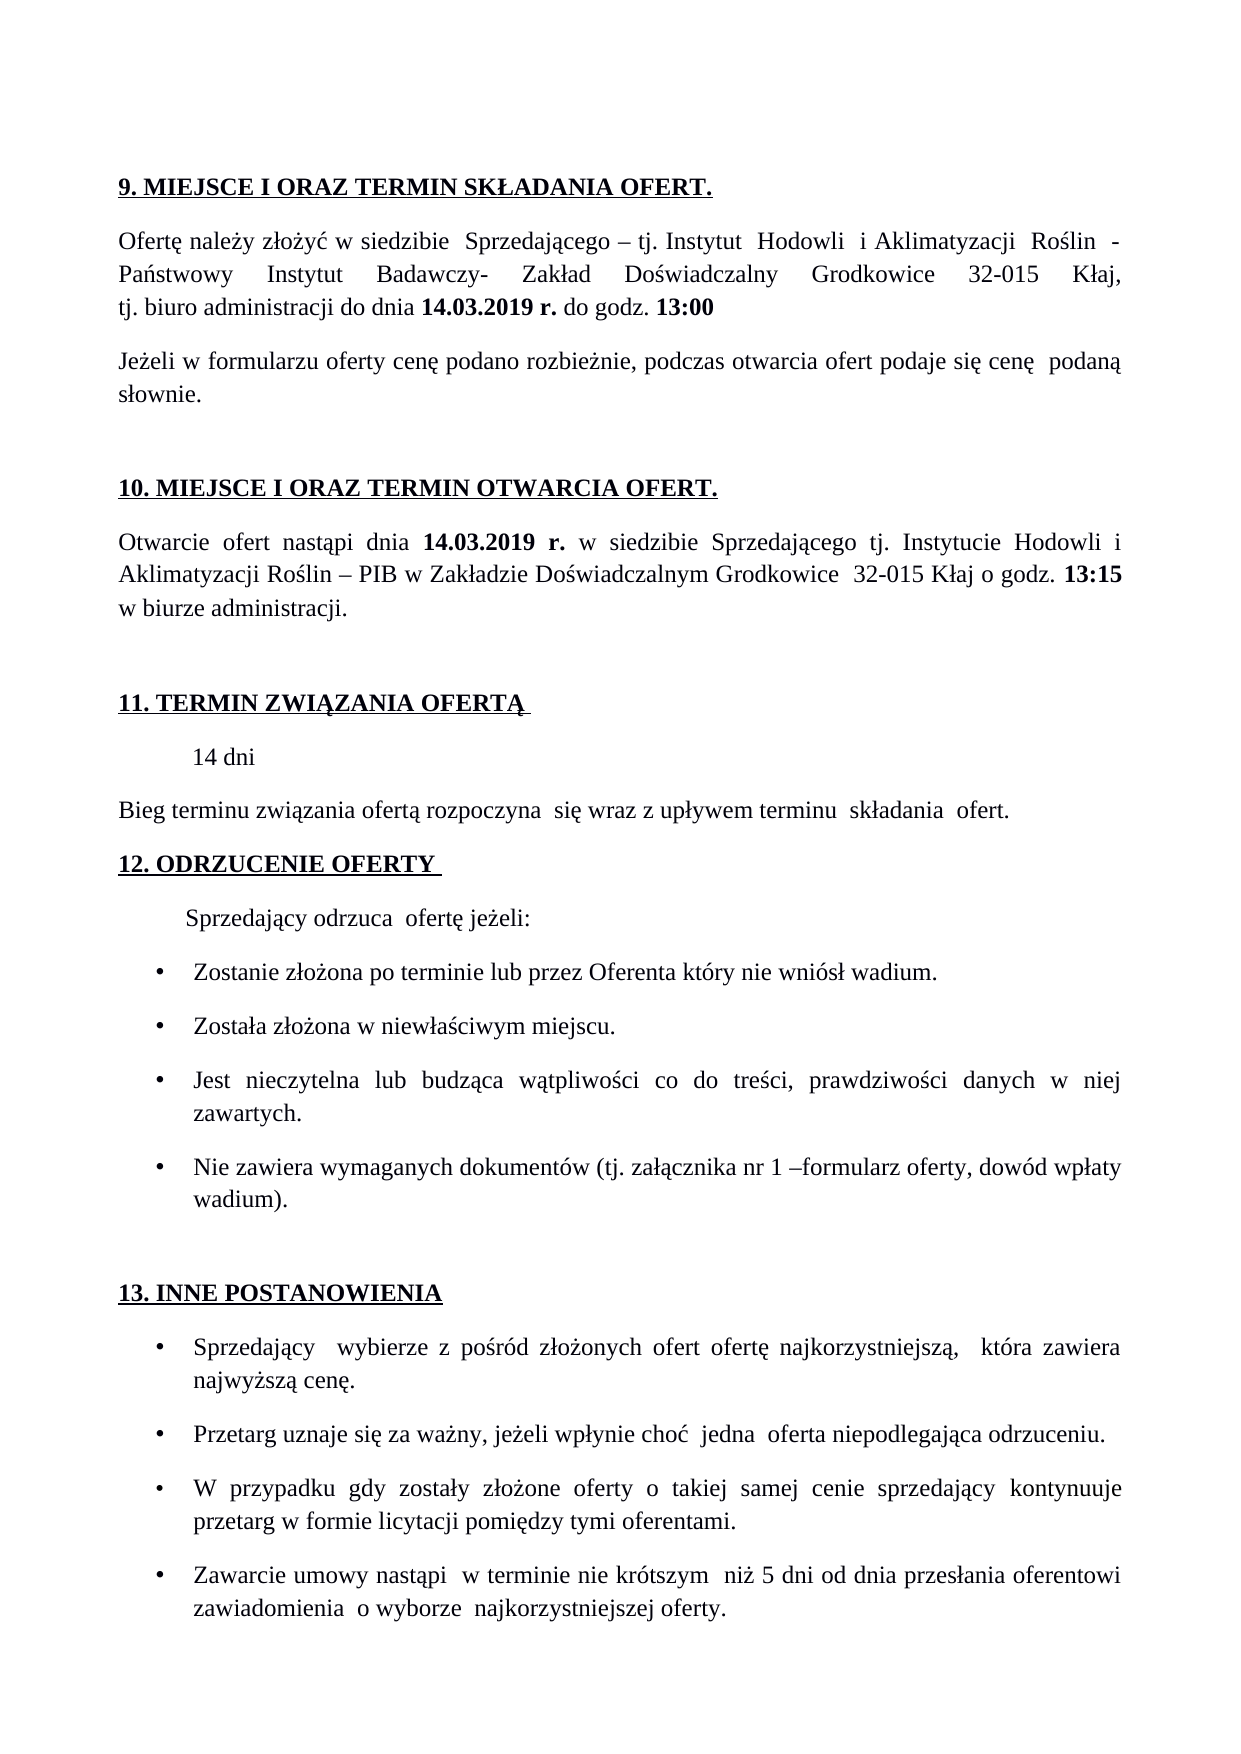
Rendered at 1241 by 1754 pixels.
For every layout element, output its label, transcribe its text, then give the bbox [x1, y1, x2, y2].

text Otwarcie ofert nastąpi dnia 14.03.2019 r. w siedzibie Sprzedającego tj. Instytucie Hodowli i Aklimatyzacji Roślin – PIB w Zakładzie Doświadczalnym Grodkowice 32-015 Kłaj o godz. 13:15 w biurze administracji. [118, 527, 1122, 621]
text 10. MIEJSCE I ORAZ TERMIN OTWARCIA OFERT. [118, 473, 1122, 501]
text Sprzedający odrzuca ofertę jeżeli: [118, 903, 1122, 932]
list Zawarcie umowy nastąpi w terminie nie krótszym niż 5 dni od dnia przesłania oferentowi zawiadomienia o wyborze najkorzystniejszej oferty. [156, 1560, 1122, 1622]
list Przetarg uznaje się za ważny, jeżeli wpłynie choć jedna oferta niepodlegająca odrzuceniu. [156, 1419, 1122, 1448]
list Sprzedający wybierze z pośród złożonych ofert ofertę najkorzystniejszą, która zawiera najwyższą cenę. [156, 1332, 1122, 1394]
text 14 dni [118, 742, 1122, 770]
list Jest nieczytelna lub budząca wątpliwości co do treści, prawdziwości danych w niej zawartych. [156, 1065, 1122, 1126]
text Jeżeli w formularzu oferty cenę podano rozbieżnie, podczas otwarcia ofert podaje się cenę podaną słownie. [118, 346, 1122, 407]
text 12. ODRZUCENIE OFERTY [118, 849, 1122, 878]
list Zostanie złożona po terminie lub przez Oferenta który nie wniósł wadium. [156, 957, 1122, 986]
list Nie zawiera wymaganych dokumentów (tj. załącznika nr 1 –formularz oferty, dowód wpłaty wadium). [156, 1152, 1122, 1213]
text Bieg terminu związania ofertą rozpoczyna się wraz z upływem terminu składania ofert. [118, 795, 1122, 824]
text 9. MIEJSCE I ORAZ TERMIN SKŁADANIA OFERT. [118, 172, 1122, 201]
text 11. TERMIN ZWIĄZANIA OFERTĄ [118, 688, 1122, 716]
list W przypadku gdy zostały złożone oferty o takiej samej cenie sprzedający kontynuuje przetarg w formie licytacji pomiędzy tymi oferentami. [156, 1473, 1122, 1535]
list Została złożona w niewłaściwym miejscu. [156, 1011, 1122, 1039]
text Ofertę należy złożyć w siedzibie Sprzedającego – tj. Instytut Hodowli i Aklimatyzacji Roślin -Państwowy Instytut Badawczy- Zakład Doświadczalny Grodkowice 32-015 Kłaj, tj. biuro administracji do dnia 14.03.2019 r. do godz. 13:00 [118, 226, 1122, 321]
text 13. INNE POSTANOWIENIA [118, 1278, 1122, 1307]
